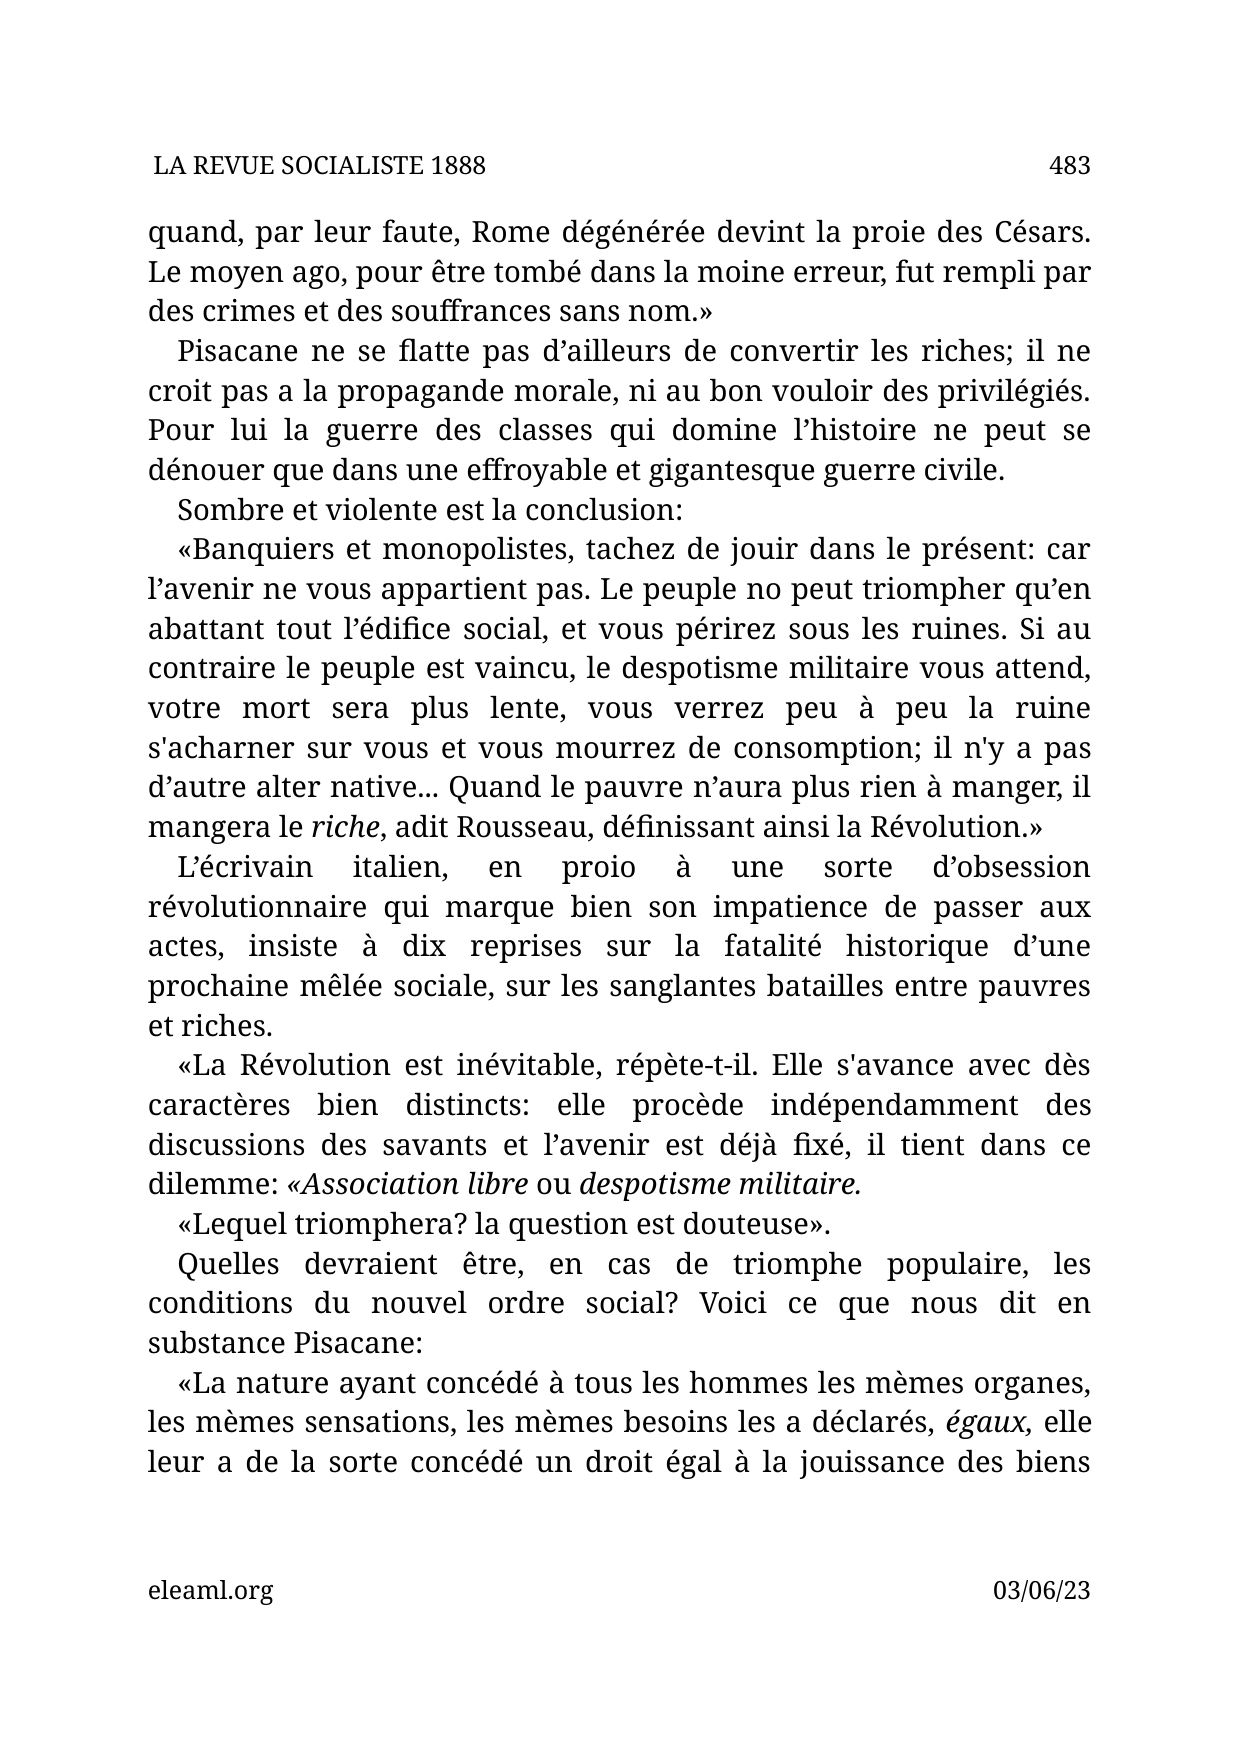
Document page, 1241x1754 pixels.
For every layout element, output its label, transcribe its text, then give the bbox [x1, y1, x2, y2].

text Pisacane ne se flatte pas d’ailleurs de convertir les riches; il ne croit pas a la propagande morale, ni au bon vouloir des privilégiés. Pour lui la guerre des classes qui domine l’histoire ne peut se dénouer que dans une effroyable et gigantesque guerre civile. [148, 330, 1093, 489]
text Quelles devraient être, en cas de triomphe populaire, les conditions du nouvel ordre social? Voici ce que nous dit en substance Pisacane: [148, 1243, 1093, 1362]
text Sombre et violente est la conclusion: [148, 489, 1093, 529]
text «Banquiers et monopolistes, tachez de jouir dans le présent: car l’avenir ne vous appartient pas. Le peuple no peut triompher qu’en abattant tout l’édifice social, et vous périrez sous les ruines. Si au contraire le peuple est vaincu, le despotisme militaire vous attend, votre mort sera plus lente, vous verrez peu à peu la ruine s'acharner sur vous et vous mourrez de consomption; il n'y a pas d’autre alter native... Quand le pauvre n’aura plus rien à manger, il mangera le riche, adit Rousseau, définissant ainsi la Révolution.» [148, 529, 1093, 846]
text quand, par leur faute, Rome dégénérée devint la proie des Césars. Le moyen ago, pour être tombé dans la moine erreur, fut rempli par des crimes et des souffrances sans nom.» [148, 211, 1093, 330]
text «La Révolution est inévitable, répète-t-il. Elle s'avance avec dès caractères bien distincts: elle procède indépendamment des discussions des savants et l’avenir est déjà fixé, il tient dans ce dilemme: «Association libre ou despotisme militaire. [148, 1044, 1093, 1203]
text L’écrivain italien, en proio à une sorte d’obsession révolutionnaire qui marque bien son impatience de passer aux actes, insiste à dix reprises sur la fatalité historique d’une prochaine mêlée sociale, sur les sanglantes batailles entre pauvres et riches. [148, 846, 1093, 1044]
text «La nature ayant concédé à tous les hommes les mèmes organes, les mèmes sensations, les mèmes besoins les a déclarés, égaux, elle leur a de la sorte concédé un droit égal à la jouissance des biens [148, 1362, 1093, 1481]
text «Lequel triomphera? la question est douteuse». [148, 1203, 1093, 1243]
